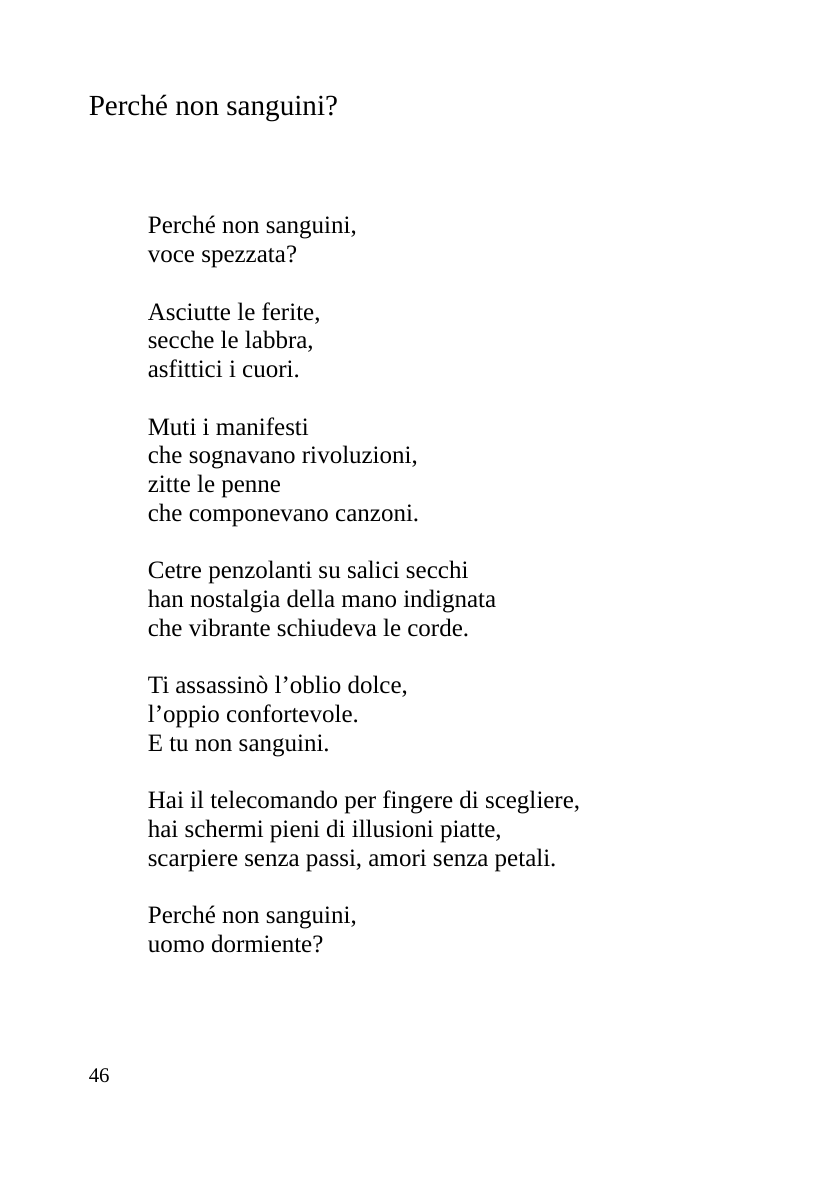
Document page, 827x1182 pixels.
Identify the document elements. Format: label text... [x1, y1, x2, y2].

text Cetre penzolanti su salici secchi [148, 556, 738, 584]
text Perché non sanguini, [148, 901, 738, 929]
text Muti i manifesti [148, 412, 738, 441]
text uomo dormiente? [148, 929, 738, 958]
text asfittici i cuori. [148, 354, 738, 383]
text E tu non sanguini. [148, 728, 738, 757]
text voce spezzata? [148, 239, 738, 268]
text Asciutte le ferite, [148, 297, 738, 326]
text scarpiere senza passi, amori senza petali. [148, 843, 738, 872]
text zitte le penne [148, 469, 738, 498]
text che vibrante schiudeva le corde. [148, 613, 738, 642]
text che componevano canzoni. [148, 498, 738, 527]
text Perché non sanguini, [148, 211, 738, 239]
text Hai il telecomando per fingere di scegliere, [148, 786, 738, 814]
text secche le labbra, [148, 326, 738, 354]
text che sognavano rivoluzioni, [148, 441, 738, 469]
text han nostalgia della mano indignata [148, 584, 738, 613]
text Ti assassinò l’oblio dolce, [148, 671, 738, 699]
text Perché non sanguini? [88, 88, 738, 122]
text hai schermi pieni di illusioni piatte, [148, 814, 738, 843]
text l’oppio confortevole. [148, 699, 738, 728]
